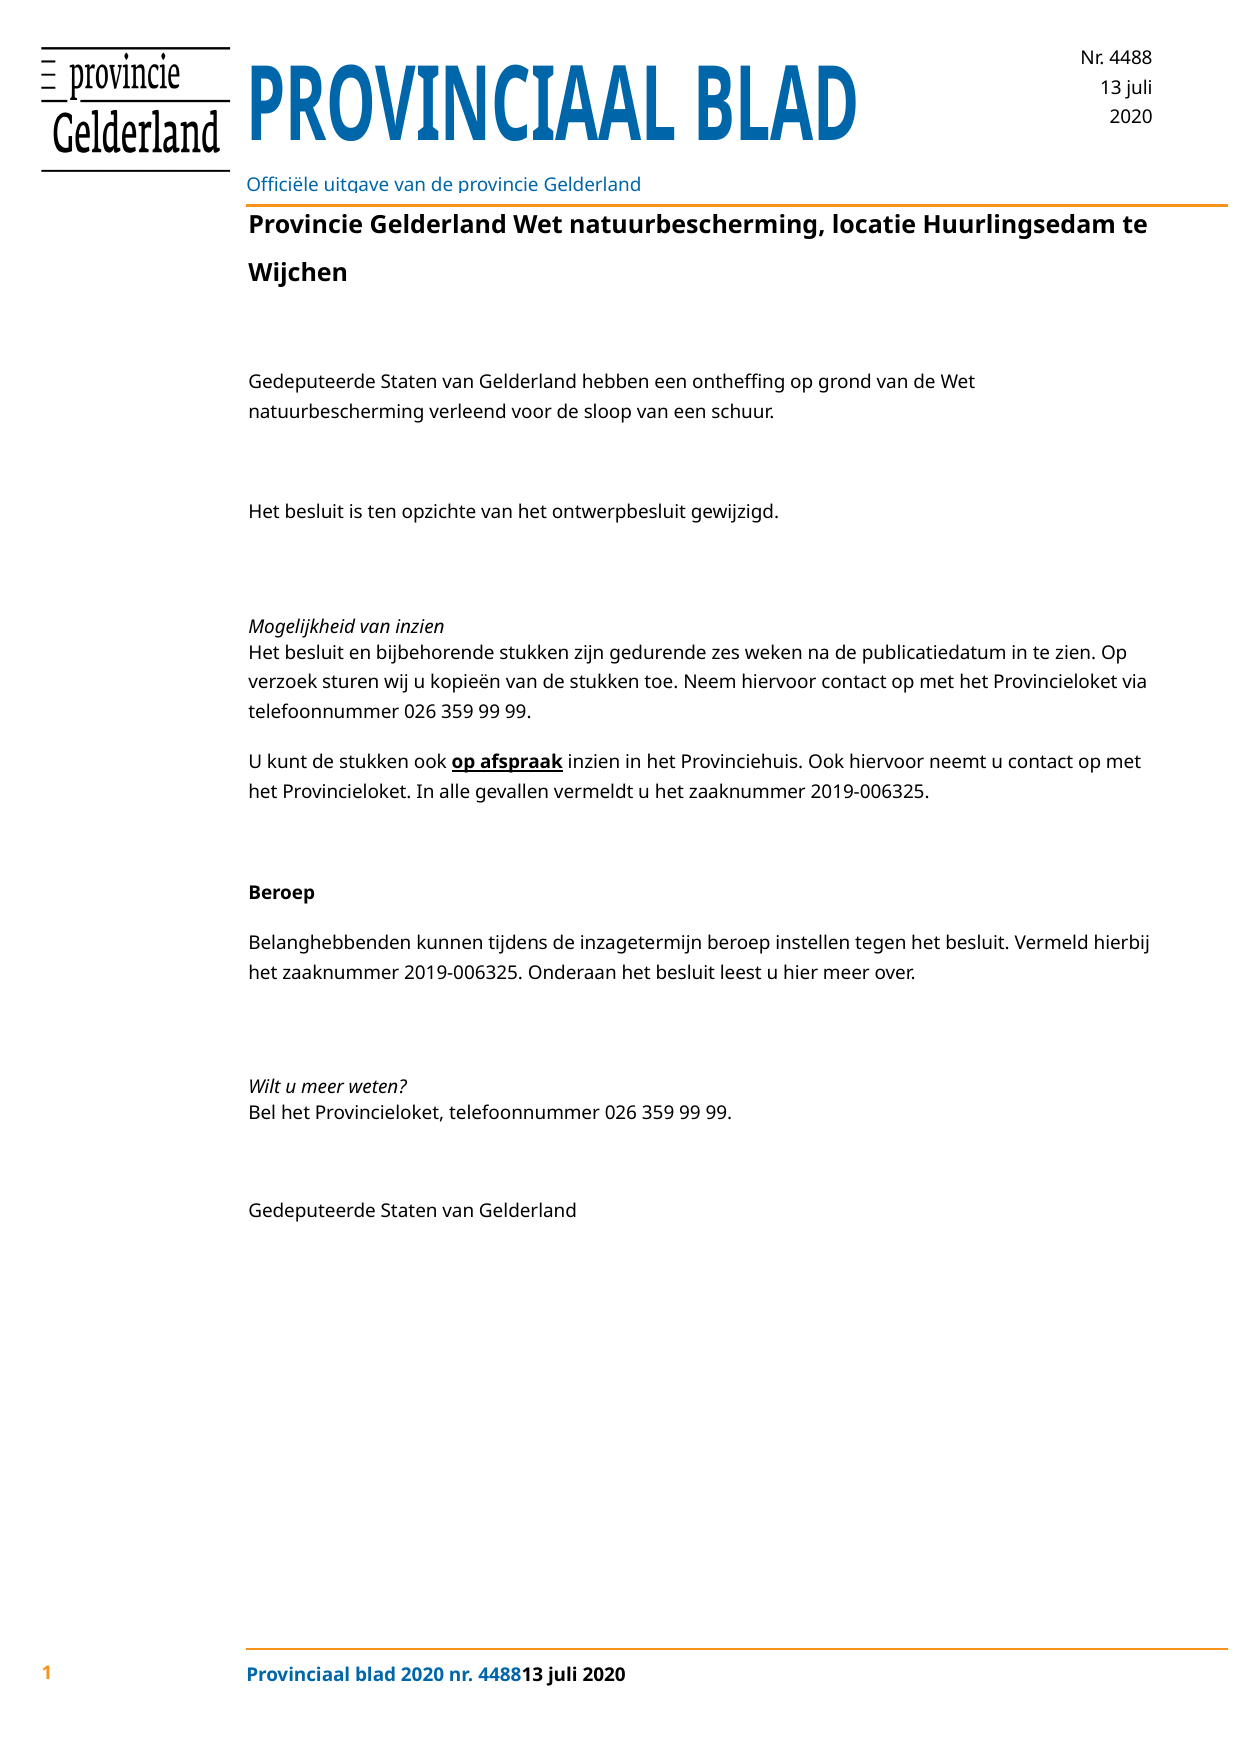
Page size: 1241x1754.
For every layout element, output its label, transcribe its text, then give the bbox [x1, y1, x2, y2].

text Provincie Gelderland Wet natuurbescherming, locatie Huurlingsedam te Wijchen [248, 207, 1152, 288]
text Het besluit en bijbehorende stukken zijn gedurende zes weken na de publicatiedatum in te zien. Op verzoek sturen wij u kopieën van de stukken toe. Neem hiervoor contact op met het Provincieloket via telefoonnummer 026 359 99 99. [248, 639, 1152, 724]
text Gedeputeerde Staten van Gelderland hebben een ontheffing op grond van de Wet natuurbescherming verleend voor de sloop van een schuur. [248, 368, 1152, 424]
picture [41, 47, 231, 172]
text Het besluit is ten opzichte van het ontwerpbesluit gewijzigd. [248, 499, 1152, 524]
text Gedeputeerde Staten van Gelderland [248, 1197, 1152, 1223]
text Wilt u meer weten? [248, 1073, 1152, 1099]
text U kunt de stukken ook op afspraak inzien in het Provinciehuis. Ook hiervoor neemt u contact op met het Provincieloket. In alle gevallen vermeldt u het zaaknummer 2019-006325. [248, 748, 1152, 804]
text Mogelijkheid van inzien [248, 613, 1152, 639]
text Bel het Provincieloket, telefoonnummer 026 359 99 99. [248, 1099, 1152, 1125]
text Belanghebbenden kunnen tijdens de inzagetermijn beroep instellen tegen het besluit. Vermeld hierbij het zaaknummer 2019-006325. Onderaan het besluit leest u hier meer over. [248, 929, 1152, 984]
text Beroep [248, 879, 1152, 904]
